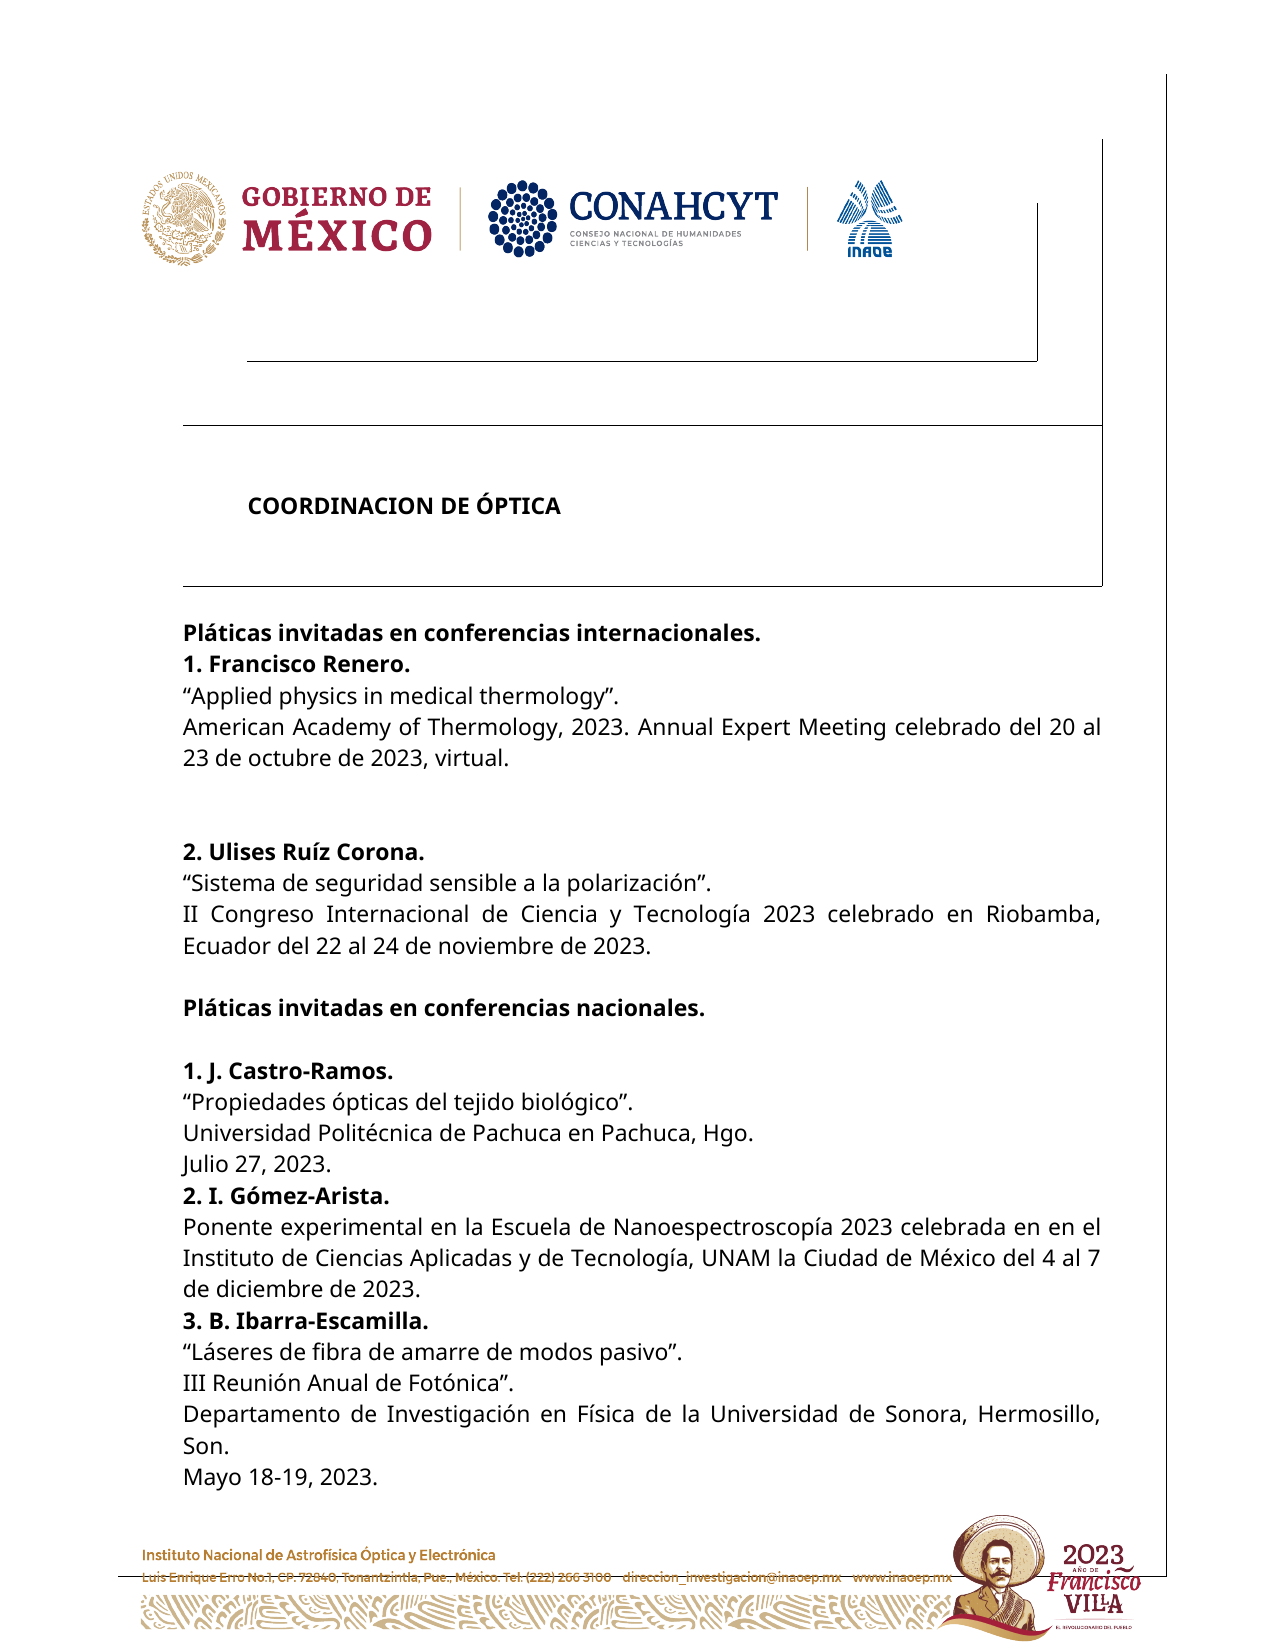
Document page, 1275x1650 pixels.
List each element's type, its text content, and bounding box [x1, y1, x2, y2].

text 2. I. Gómez-Arista. [183, 1180, 1102, 1211]
text “Láseres de fibra de amarre de modos pasivo”. [183, 1336, 1102, 1367]
text Mayo 18-19, 2023. [183, 1461, 1102, 1492]
text American Academy of Thermology, 2023. Annual Expert Meeting celebrado del 20 al 23 de octubre de 2023, virtual. [183, 711, 1102, 773]
text 3. B. Ibarra-Escamilla. [183, 1305, 1102, 1336]
text Pláticas invitadas en conferencias internacionales. [183, 617, 1102, 648]
text “Applied physics in medical thermology”. [183, 680, 1102, 711]
text “Propiedades ópticas del tejido biológico”. [183, 1086, 1102, 1117]
text 1. J. Castro-Ramos. [183, 1055, 1102, 1086]
text 1. Francisco Renero. [183, 648, 1102, 680]
text COORDINACION DE ÓPTICA [183, 426, 1102, 586]
text Ponente experimental en la Escuela de Nanoespectroscopía 2023 celebrada en en el Instituto de Ciencias Aplicadas y de Tecnología, UNAM la Ciudad de México del 4 al 7 de diciembre de 2023. [183, 1211, 1102, 1305]
text Pláticas invitadas en conferencias nacionales. [183, 992, 1102, 1023]
text “Sistema de seguridad sensible a la polarización”. [183, 867, 1102, 898]
text Julio 27, 2023. [183, 1148, 1102, 1180]
text Universidad Politécnica de Pachuca en Pachuca, Hgo. [183, 1117, 1102, 1148]
text III Reunión Anual de Fotónica”. [183, 1367, 1102, 1398]
text II Congreso Internacional de Ciencia y Tecnología 2023 celebrado en Riobamba, Ecuador del 22 al 24 de noviembre de 2023. [183, 898, 1102, 961]
text Departamento de Investigación en Física de la Universidad de Sonora, Hermosillo, Son. [183, 1398, 1102, 1461]
text 2. Ulises Ruíz Corona. [183, 836, 1102, 867]
